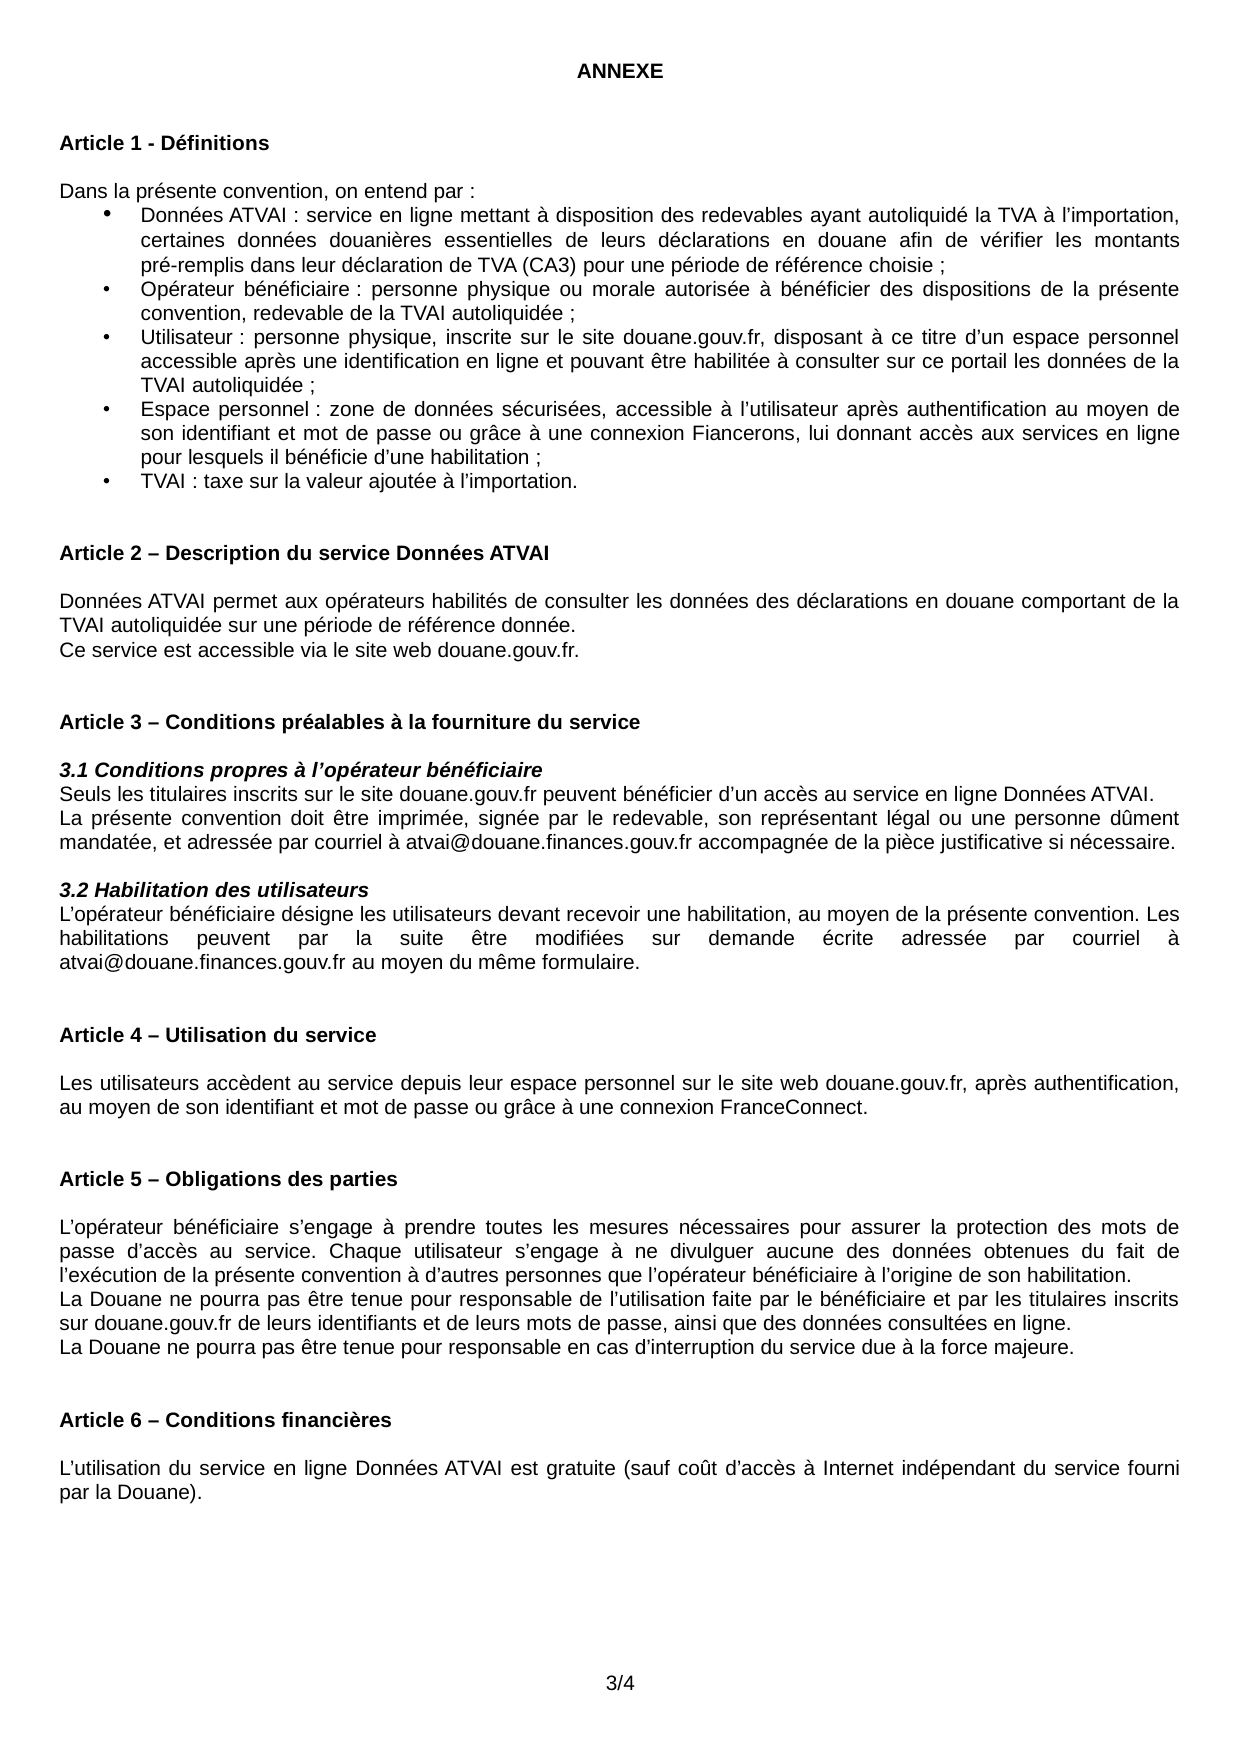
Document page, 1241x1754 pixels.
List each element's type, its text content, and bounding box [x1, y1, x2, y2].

text L’opérateur bénéficiaire désigne les utilisateurs devant recevoir une habilitation, au moyen de la présente convention. Les habilitations peuvent par la suite être modifiées sur demande écrite adressée par courriel à atvai@douane.finances.gouv.fr au moyen du même formulaire. [59, 902, 1181, 974]
text La Douane ne pourra pas être tenue pour responsable en cas d’interruption du service due à la force majeure. [59, 1335, 1181, 1359]
text Article 6 – Conditions financières [59, 1407, 1181, 1432]
text Les utilisateurs accèdent au service depuis leur espace personnel sur le site web douane.gouv.fr, après authentification, au moyen de son identifiant et mot de passe ou grâce à une connexion FranceConnect. [59, 1071, 1181, 1119]
list Données ATVAI : service en ligne mettant à disposition des redevables ayant autoliquidé la TVA à l’importation, certaines données douanières essentielles de leurs déclarations en douane afin de vérifier les montants pré‑remplis dans leur déclaration de TVA (CA3) pour une période de référence choisie ; [103, 203, 1181, 277]
text Dans la présente convention, on entend par : [59, 179, 1181, 203]
list Espace personnel : zone de données sécurisées, accessible à l’utilisateur après authentification au moyen de son identifiant et mot de passe ou grâce à une connexion Fiancerons, lui donnant accès aux services en ligne pour lesquels il bénéficie d’une habilitation ; [103, 397, 1181, 469]
text Article 4 – Utilisation du service [59, 1022, 1181, 1047]
text 3.1 Conditions propres à l’opérateur bénéficiaire [59, 758, 1181, 782]
list Opérateur bénéficiaire : personne physique ou morale autorisée à bénéficier des dispositions de la présente convention, redevable de la TVAI autoliquidée ; [103, 277, 1181, 325]
text L’opérateur bénéficiaire s’engage à prendre toutes les mesures nécessaires pour assurer la protection des mots de passe d’accès au service. Chaque utilisateur s’engage à ne divulguer aucune des données obtenues du fait de l’exécution de la présente convention à d’autres personnes que l’opérateur bénéficiaire à l’origine de son habilitation. [59, 1215, 1181, 1287]
text Seuls les titulaires inscrits sur le site douane.gouv.fr peuvent bénéficier d’un accès au service en ligne Données ATVAI. [59, 782, 1181, 806]
text Article 5 – Obligations des parties [59, 1167, 1181, 1191]
text Article 3 – Conditions préalables à la fourniture du service [59, 710, 1181, 734]
list TVAI : taxe sur la valeur ajoutée à l’importation. [103, 469, 1181, 493]
text ANNEXE [59, 59, 1181, 83]
text Article 2 – Description du service Données ATVAI [59, 541, 1181, 565]
text L’utilisation du service en ligne Données ATVAI est gratuite (sauf coût d’accès à Internet indépendant du service fourni par la Douane). [59, 1456, 1181, 1504]
text La Douane ne pourra pas être tenue pour responsable de l’utilisation faite par le bénéficiaire et par les titulaires inscrits sur douane.gouv.fr de leurs identifiants et de leurs mots de passe, ainsi que des données consultées en ligne. [59, 1287, 1181, 1335]
text Article 1 - Définitions [59, 131, 1181, 155]
text Ce service est accessible via le site web douane.gouv.fr. [59, 637, 1181, 662]
text La présente convention doit être imprimée, signée par le redevable, son représentant légal ou une personne dûment mandatée, et adressée par courriel à atvai@douane.finances.gouv.fr accompagnée de la pièce justificative si nécessaire. [59, 806, 1181, 854]
text Données ATVAI permet aux opérateurs habilités de consulter les données des déclarations en douane comportant de la TVAI autoliquidée sur une période de référence donnée. [59, 589, 1181, 637]
text 3.2 Habilitation des utilisateurs [59, 878, 1181, 902]
list Utilisateur : personne physique, inscrite sur le site douane.gouv.fr, disposant à ce titre d’un espace personnel accessible après une identification en ligne et pouvant être habilitée à consulter sur ce portail les données de la TVAI autoliquidée ; [103, 325, 1181, 397]
